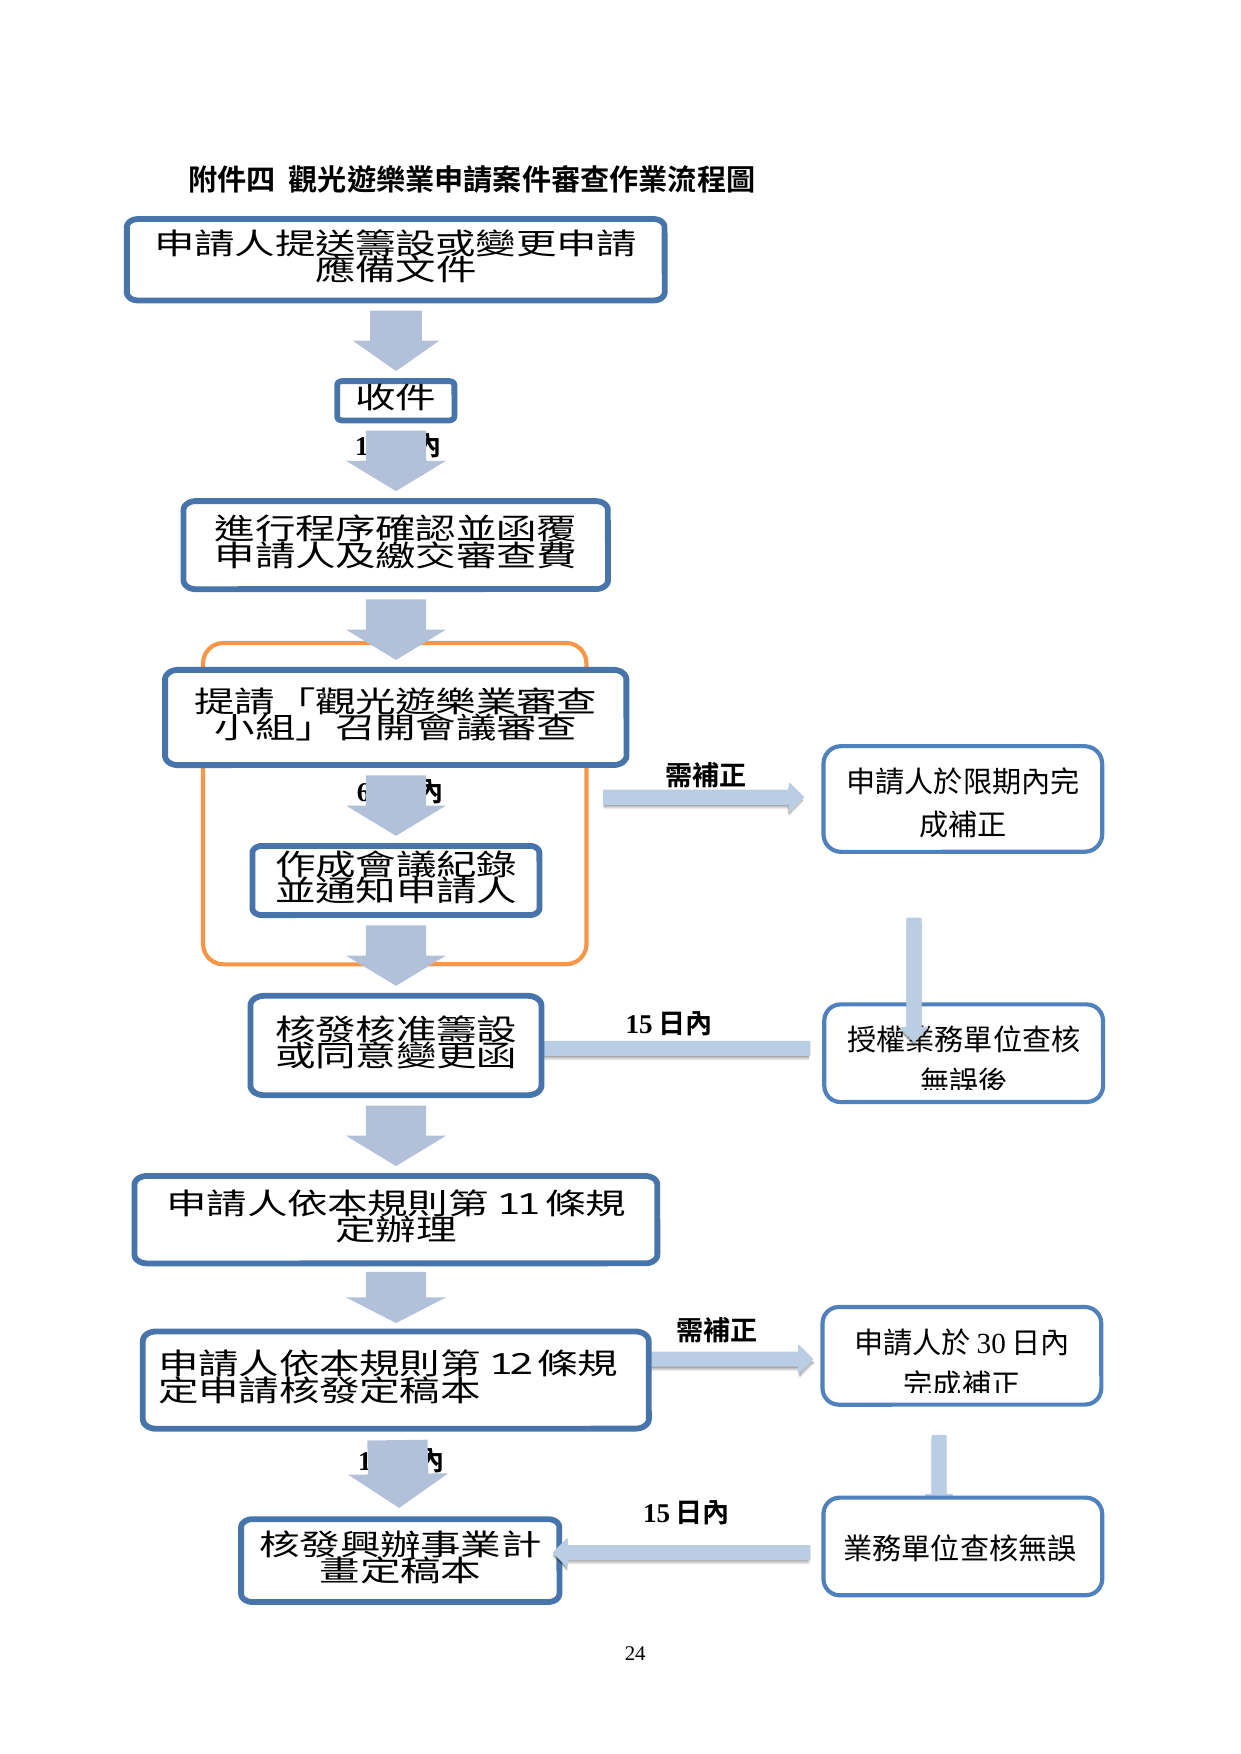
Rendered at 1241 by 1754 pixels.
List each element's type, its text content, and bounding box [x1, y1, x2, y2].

text 需補正 [659, 754, 752, 789]
text 15日內 [622, 1002, 715, 1038]
text 15日內 [639, 1491, 733, 1527]
text 申請人於限期內完成補正 [843, 759, 1082, 839]
text 15日內 [355, 1439, 405, 1474]
text 15日內 [428, 1439, 448, 1473]
text 授權業務單位查核無誤後 [844, 1017, 1083, 1090]
text 60日內 [353, 770, 447, 805]
text 15日內 [352, 424, 445, 460]
text 業務單位查核無誤 [843, 1525, 1082, 1568]
text 申請人於30日內完成補正 [842, 1319, 1082, 1392]
text 附件四 觀光遊樂業申請案件審查作業流程圖 [188, 161, 1082, 198]
text 需補正 [670, 1309, 763, 1345]
